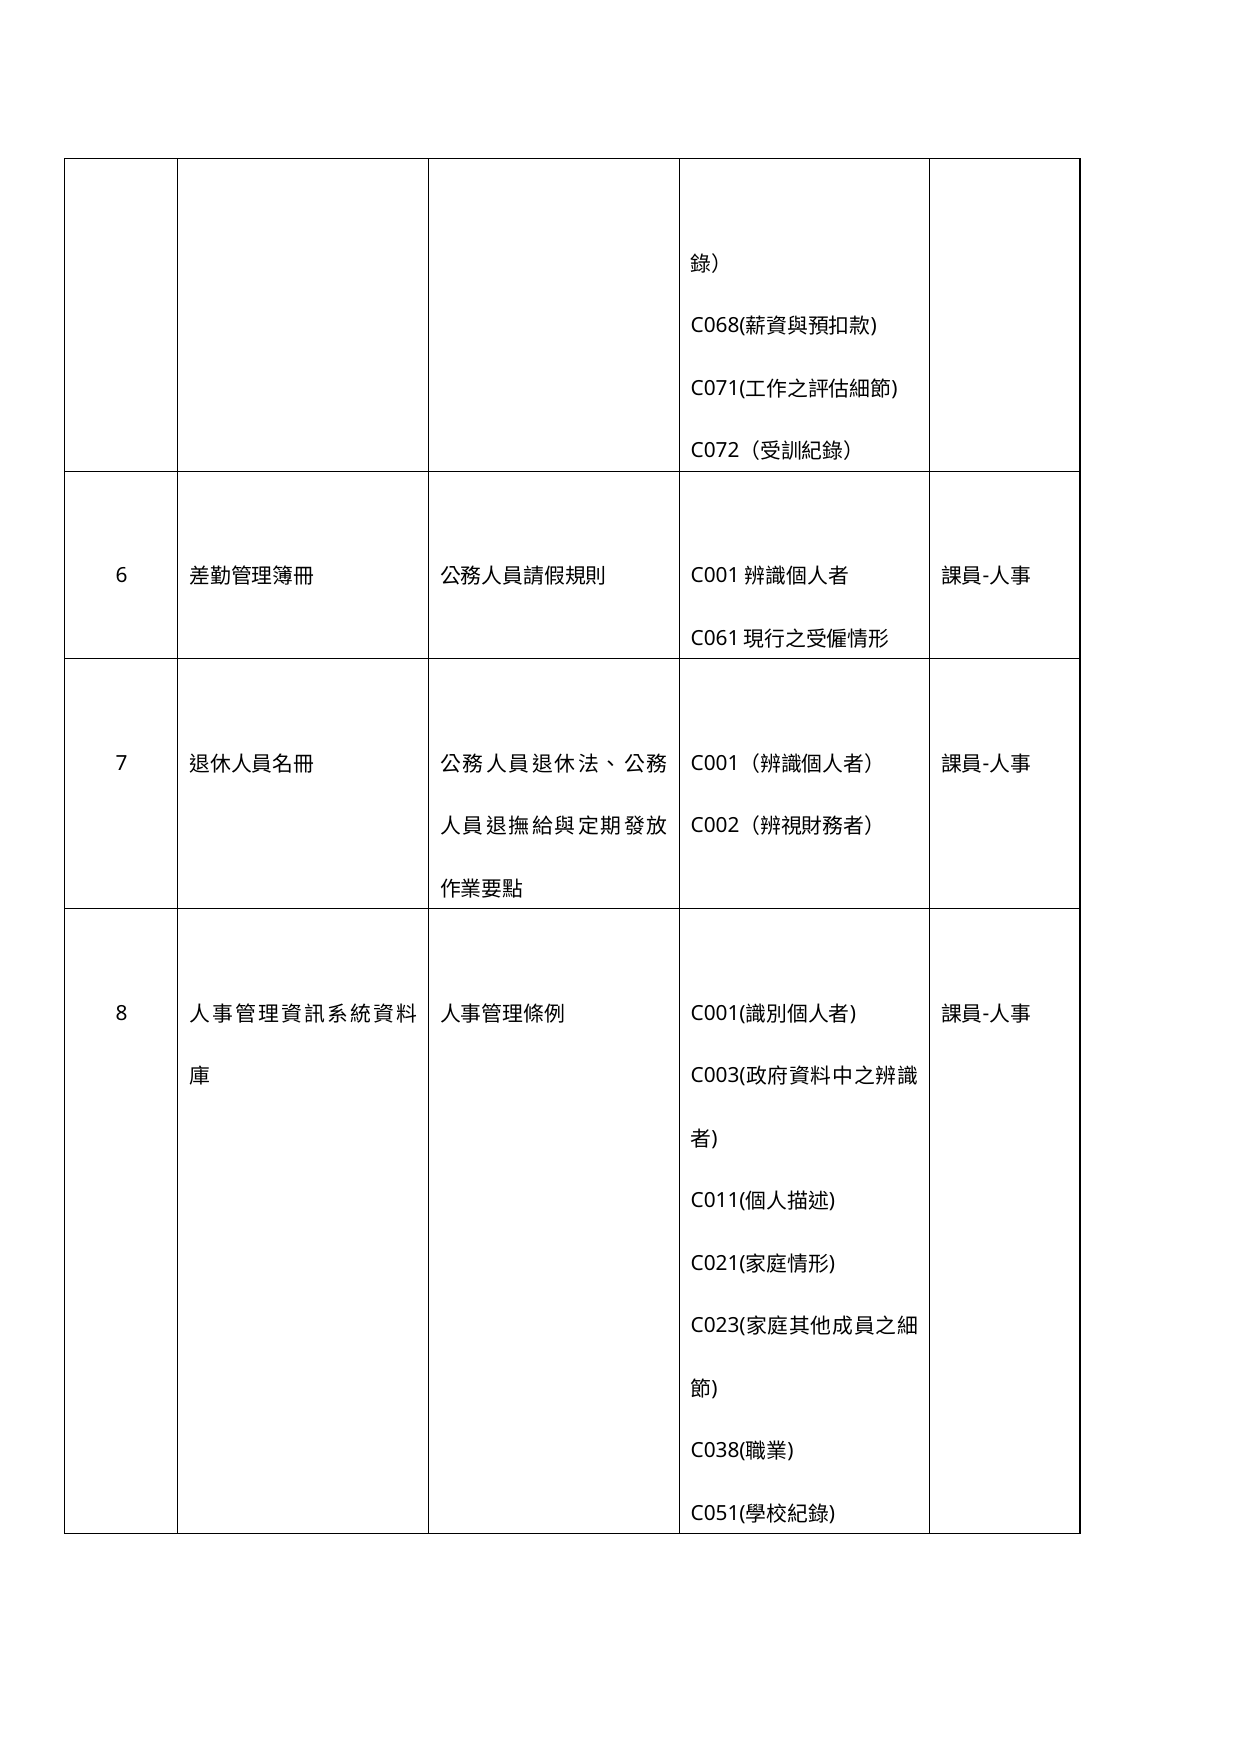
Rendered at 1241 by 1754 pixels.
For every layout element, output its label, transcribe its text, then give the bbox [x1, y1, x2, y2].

table_cell 7 [65, 659, 177, 908]
table_cell 退休人員名冊 [178, 659, 428, 908]
table_cell C001 辨識個人者 C061現行之受僱情形 [680, 472, 929, 658]
table_cell 公務人員請假規則 [429, 472, 679, 658]
table_cell 人事管理條例 [429, 909, 679, 1533]
table_cell [429, 159, 679, 471]
table_cell 課員-人事 [930, 909, 1079, 1533]
table_cell 差勤管理簿冊 [178, 472, 428, 658]
table_cell 8 [65, 909, 177, 1533]
table_cell C001（辨識個人者） C002（辨視財務者） [680, 659, 929, 908]
table_cell [65, 159, 177, 471]
table_cell 公務人員退休法、公務人員退撫給與定期發放作業要點 [429, 659, 679, 908]
table_cell 人事管理資訊系統資料庫 [178, 909, 428, 1533]
table_cell C001(識別個人者) C003(政府資料中之辨識者) C011(個人描述) C021(家庭情形) C023(家庭其他成員之細節) C038(職業) C051(學校紀錄) [680, 909, 929, 1533]
table_cell 錄） C068(薪資與預扣款) C071(工作之評估細節) C072（受訓紀錄） [680, 159, 929, 471]
table_cell [930, 159, 1079, 471]
table_cell 6 [65, 472, 177, 658]
table_cell 課員-人事 [930, 659, 1079, 908]
table_cell [178, 159, 428, 471]
table_cell 課員-人事 [930, 472, 1079, 658]
